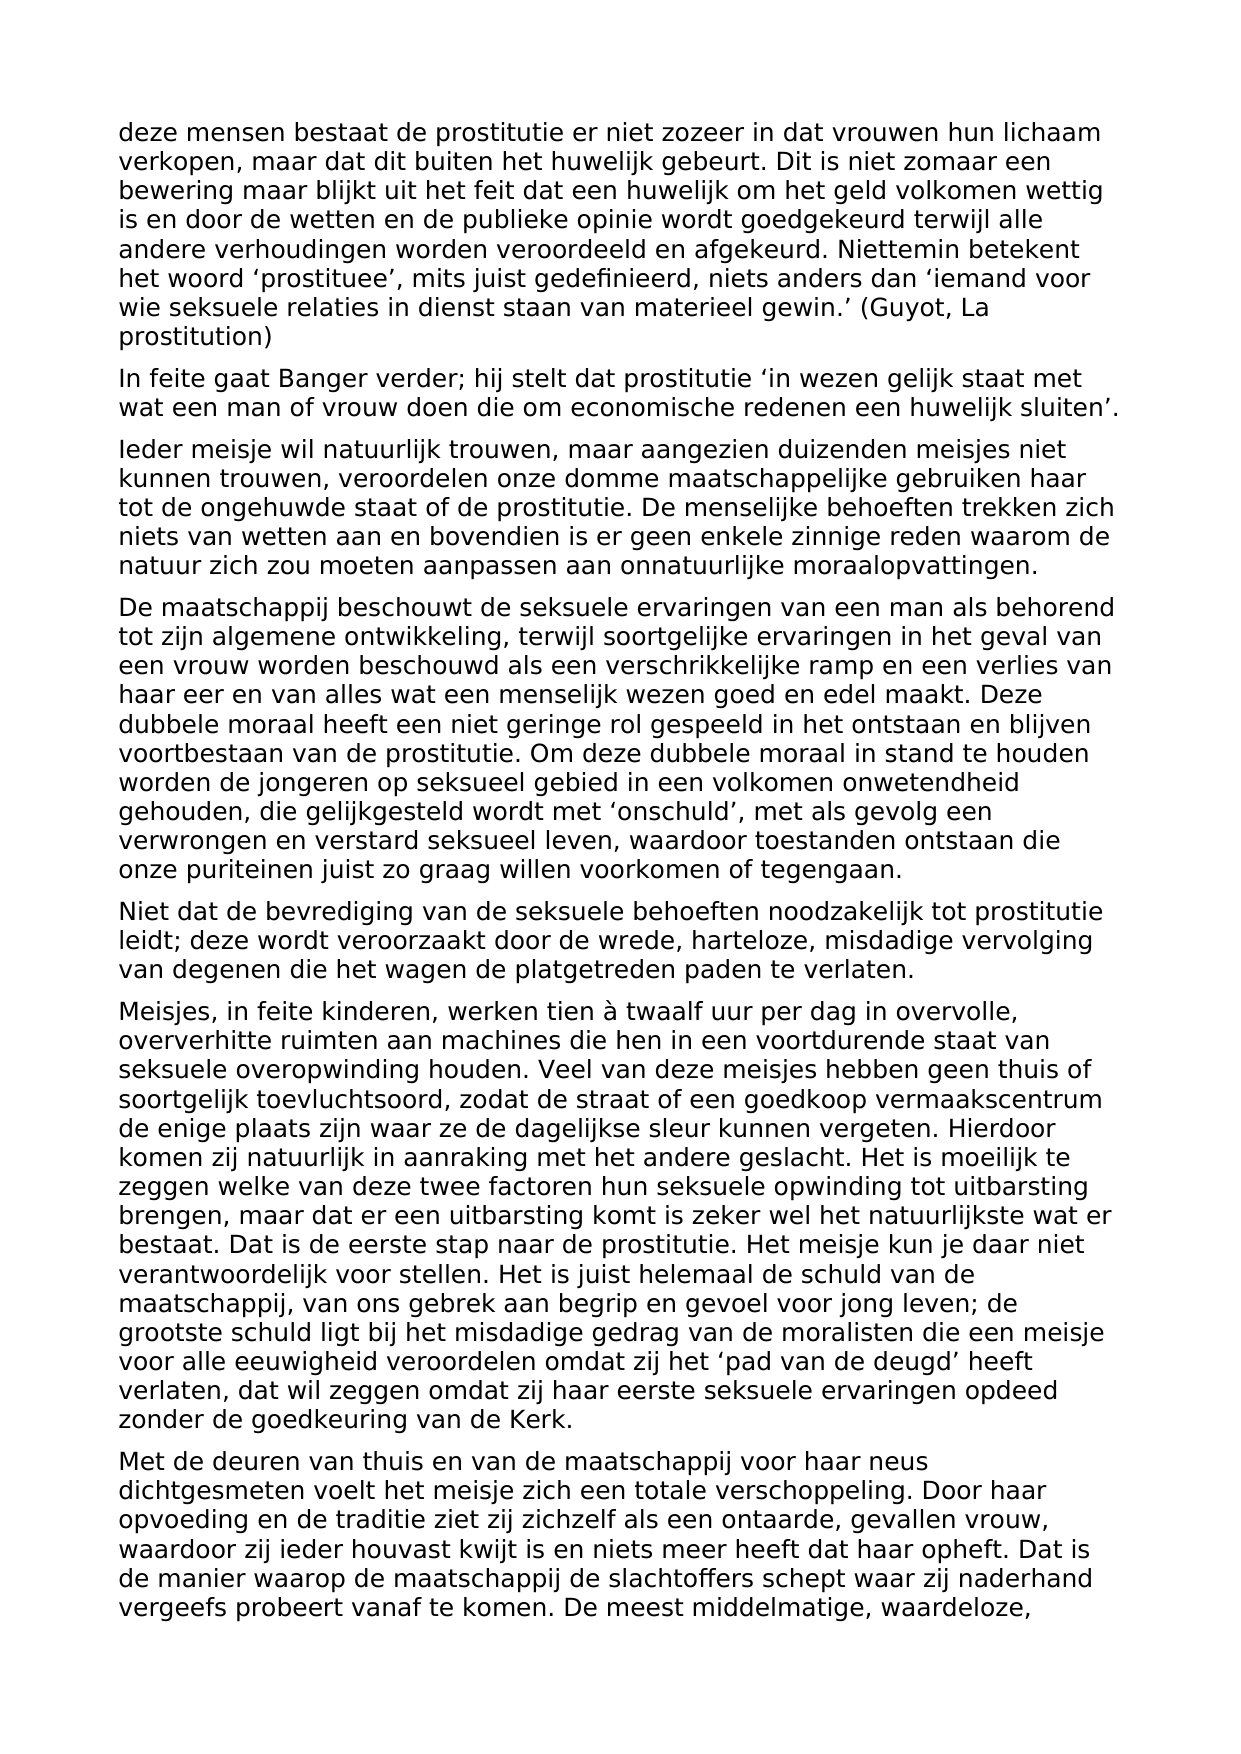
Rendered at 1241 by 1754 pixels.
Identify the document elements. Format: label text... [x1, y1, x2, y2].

text Ieder meisje wil natuurlijk trouwen, maar aangezien duizenden meisjes niet kunnen trouwen, veroordelen onze domme maatschappelijke gebruiken haar tot de ongehuwde staat of de prostitutie. De menselijke behoeften trekken zich niets van wetten aan en bovendien is er geen enkele zinnige reden waarom de natuur zich zou moeten aanpassen aan onnatuurlijke moraalopvattingen. [118, 435, 1122, 581]
text In feite gaat Banger verder; hij stelt dat prostitutie ‘in wezen gelijk staat met wat een man of vrouw doen die om economische redenen een huwelijk sluiten’. [118, 364, 1122, 422]
text De maatschappij beschouwt de seksuele ervaringen van een man als behorend tot zijn algemene ontwikkeling, terwijl soortgelijke ervaringen in het geval van een vrouw worden beschouwd als een verschrikkelijke ramp en een verlies van haar eer en van alles wat een menselijk wezen goed en edel maakt. Deze dubbele moraal heeft een niet geringe rol gespeeld in het ontstaan en blijven voortbestaan van de prostitutie. Om deze dubbele moraal in stand te houden worden de jongeren op seksueel gebied in een volkomen onwetendheid gehouden, die gelijkgesteld wordt met ‘onschuld’, met als gevolg een verwrongen en verstard seksueel leven, waardoor toestanden ontstaan die onze puriteinen juist zo graag willen voorkomen of tegengaan. [118, 593, 1122, 885]
text deze mensen bestaat de prostitutie er niet zozeer in dat vrouwen hun lichaam verkopen, maar dat dit buiten het huwelijk gebeurt. Dit is niet zomaar een bewering maar blijkt uit het feit dat een huwelijk om het geld volkomen wettig is en door de wetten en de publieke opinie wordt goedgekeurd terwijl alle andere verhoudingen worden veroordeeld en afgekeurd. Niettemin betekent het woord ‘prostituee’, mits juist gedefinieerd, niets anders dan ‘iemand voor wie seksuele relaties in dienst staan van materieel gewin.’ (Guyot, La prostitution) [118, 118, 1122, 351]
text Niet dat de bevrediging van de seksuele behoeften noodzakelijk tot prostitutie leidt; deze wordt veroorzaakt door de wrede, harteloze, misdadige vervolging van degenen die het wagen de platgetreden paden te verlaten. [118, 897, 1122, 985]
text Met de deuren van thuis en van de maatschappij voor haar neus dichtgesmeten voelt het meisje zich een totale verschoppeling. Door haar opvoeding en de traditie ziet zij zichzelf als een ontaarde, gevallen vrouw, waardoor zij ieder houvast kwijt is en niets meer heeft dat haar opheft. Dat is de manier waarop de maatschappij de slachtoffers schept waar zij naderhand vergeefs probeert vanaf te komen. De meest middelmatige, waardeloze, [118, 1447, 1122, 1622]
text Meisjes, in feite kinderen, werken tien à twaalf uur per dag in overvolle, oververhitte ruimten aan machines die hen in een voortdurende staat van seksuele overopwinding houden. Veel van deze meisjes hebben geen thuis of soortgelijk toevluchtsoord, zodat de straat of een goedkoop vermaakscentrum de enige plaats zijn waar ze de dagelijkse sleur kunnen vergeten. Hierdoor komen zij natuurlijk in aanraking met het andere geslacht. Het is moeilijk te zeggen welke van deze twee factoren hun seksuele opwinding tot uitbarsting brengen, maar dat er een uitbarsting komt is zeker wel het natuurlijkste wat er bestaat. Dat is de eerste stap naar de prostitutie. Het meisje kun je daar niet verantwoordelijk voor stellen. Het is juist helemaal de schuld van de maatschappij, van ons gebrek aan begrip en gevoel voor jong leven; de grootste schuld ligt bij het misdadige gedrag van de moralisten die een meisje voor alle eeuwigheid veroordelen omdat zij het ‘pad van de deugd’ heeft verlaten, dat wil zeggen omdat zij haar eerste seksuele ervaringen opdeed zonder de goedkeuring van de Kerk. [118, 997, 1122, 1435]
